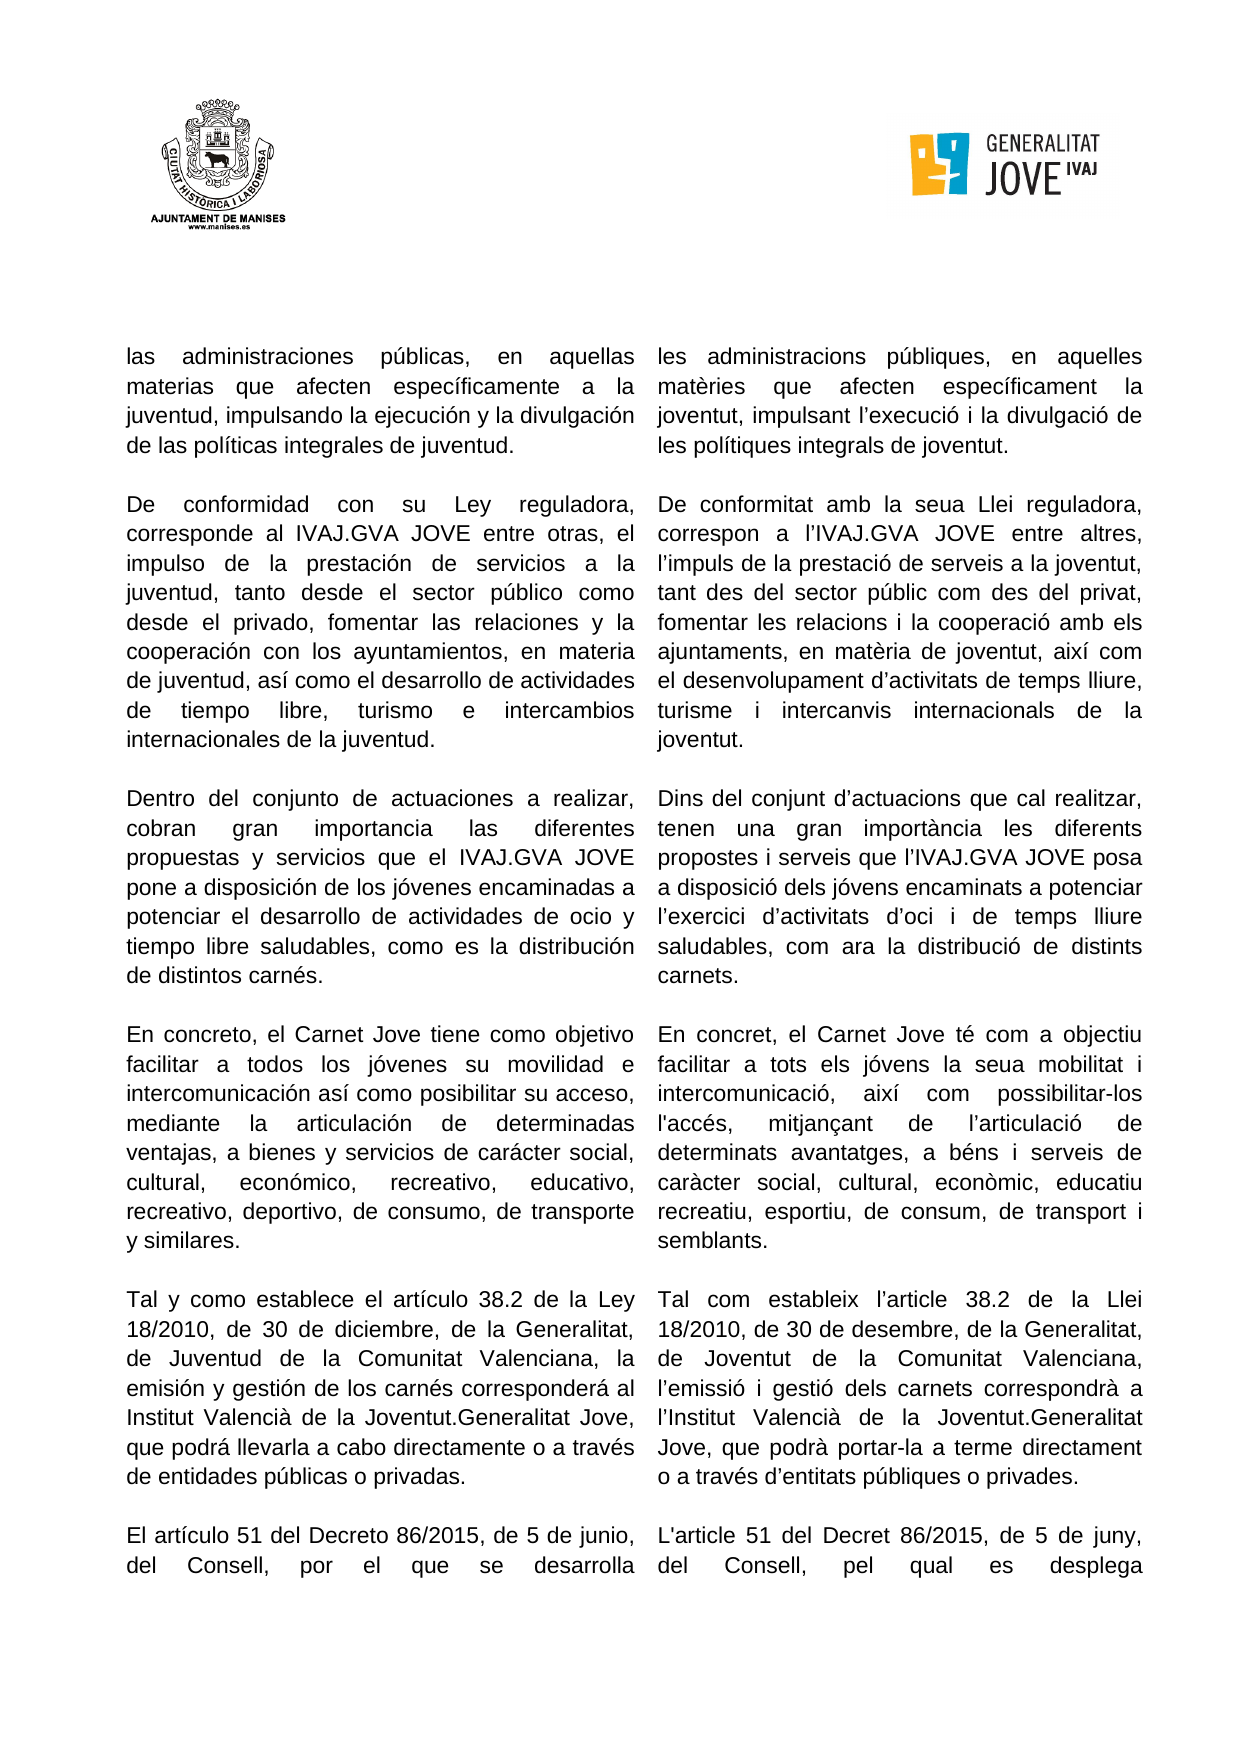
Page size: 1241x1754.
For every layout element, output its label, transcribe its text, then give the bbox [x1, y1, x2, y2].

table_header les administracions públiques, en aquelles matèries que afecten específicament la joventut, impulsant l’execució i la divulgació de les polítiques integrals de joventut. De conformitat amb la seua Llei reguladora, correspon a l’IVAJ.GVA JOVE entre altres, l’impuls de la prestació de serveis a la joventut, tant des del sector públic com des del privat, fomentar les relacions i la cooperació amb els ajuntaments, en matèria de joventut, així com el desenvolupament d’activitats de temps lliure, turisme i intercanvis internacionals de la joventut. Dins del conjunt d’actuacions que cal realitzar, tenen una gran importància les diferents propostes i serveis que l’IVAJ.GVA JOVE posa a disposició dels jóvens encaminats a potenciar l’exercici d’activitats d’oci i de temps lliure saludables, com ara la distribució de distints carnets. En concret, el Carnet Jove té com a objectiu facilitar a tots els jóvens la seua mobilitat i intercomunicació, així com possibilitar-los l'accés, mitjançant de l’articulació de determinats avantatges, a béns i serveis de caràcter social, cultural, econòmic, educatiu recreatiu, esportiu, de consum, de transport i semblants. Tal com estableix l’article 38.2 de la Llei 18/2010, de 30 de desembre, de la Generalitat, de Joventut de la Comunitat Valenciana, l’emissió i gestió dels carnets correspondrà a l’Institut Valencià de la Joventut.Generalitat Jove, que podrà portar-la a terme directament o a través d’entitats públiques o privades. L'article 51 del Decret 86/2015, de 5 de juny, del Consell, pel qual es desplega [646, 341, 1154, 1579]
picture [886, 113, 1121, 219]
picture [147, 96, 288, 237]
table_header las administraciones públicas, en aquellas materias que afecten específicamente a la juventud, impulsando la ejecución y la divulgación de las políticas integrales de juventud. De conformidad con su Ley reguladora, corresponde al IVAJ.GVA JOVE entre otras, el impulso de la prestación de servicios a la juventud, tanto desde el sector público como desde el privado, fomentar las relaciones y la cooperación con los ayuntamientos, en materia de juventud, así como el desarrollo de actividades de tiempo libre, turismo e intercambios internacionales de la juventud. Dentro del conjunto de actuaciones a realizar, cobran gran importancia las diferentes propuestas y servicios que el IVAJ.GVA JOVE pone a disposición de los jóvenes encaminadas a potenciar el desarrollo de actividades de ocio y tiempo libre saludables, como es la distribución de distintos carnés. En concreto, el Carnet Jove tiene como objetivo facilitar a todos los jóvenes su movilidad e intercomunicación así como posibilitar su acceso, mediante la articulación de determinadas ventajas, a bienes y servicios de carácter social, cultural, económico, recreativo, educativo, recreativo, deportivo, de consumo, de transporte y similares. Tal y como establece el artículo 38.2 de la Ley 18/2010, de 30 de diciembre, de la Generalitat, de Juventud de la Comunitat Valenciana, la emisión y gestión de los carnés corresponderá al Institut Valencià de la Joventut.Generalitat Jove, que podrá llevarla a cabo directamente o a través de entidades públicas o privadas. El artículo 51 del Decreto 86/2015, de 5 de junio, del Consell, por el que se desarrolla [115, 341, 646, 1579]
